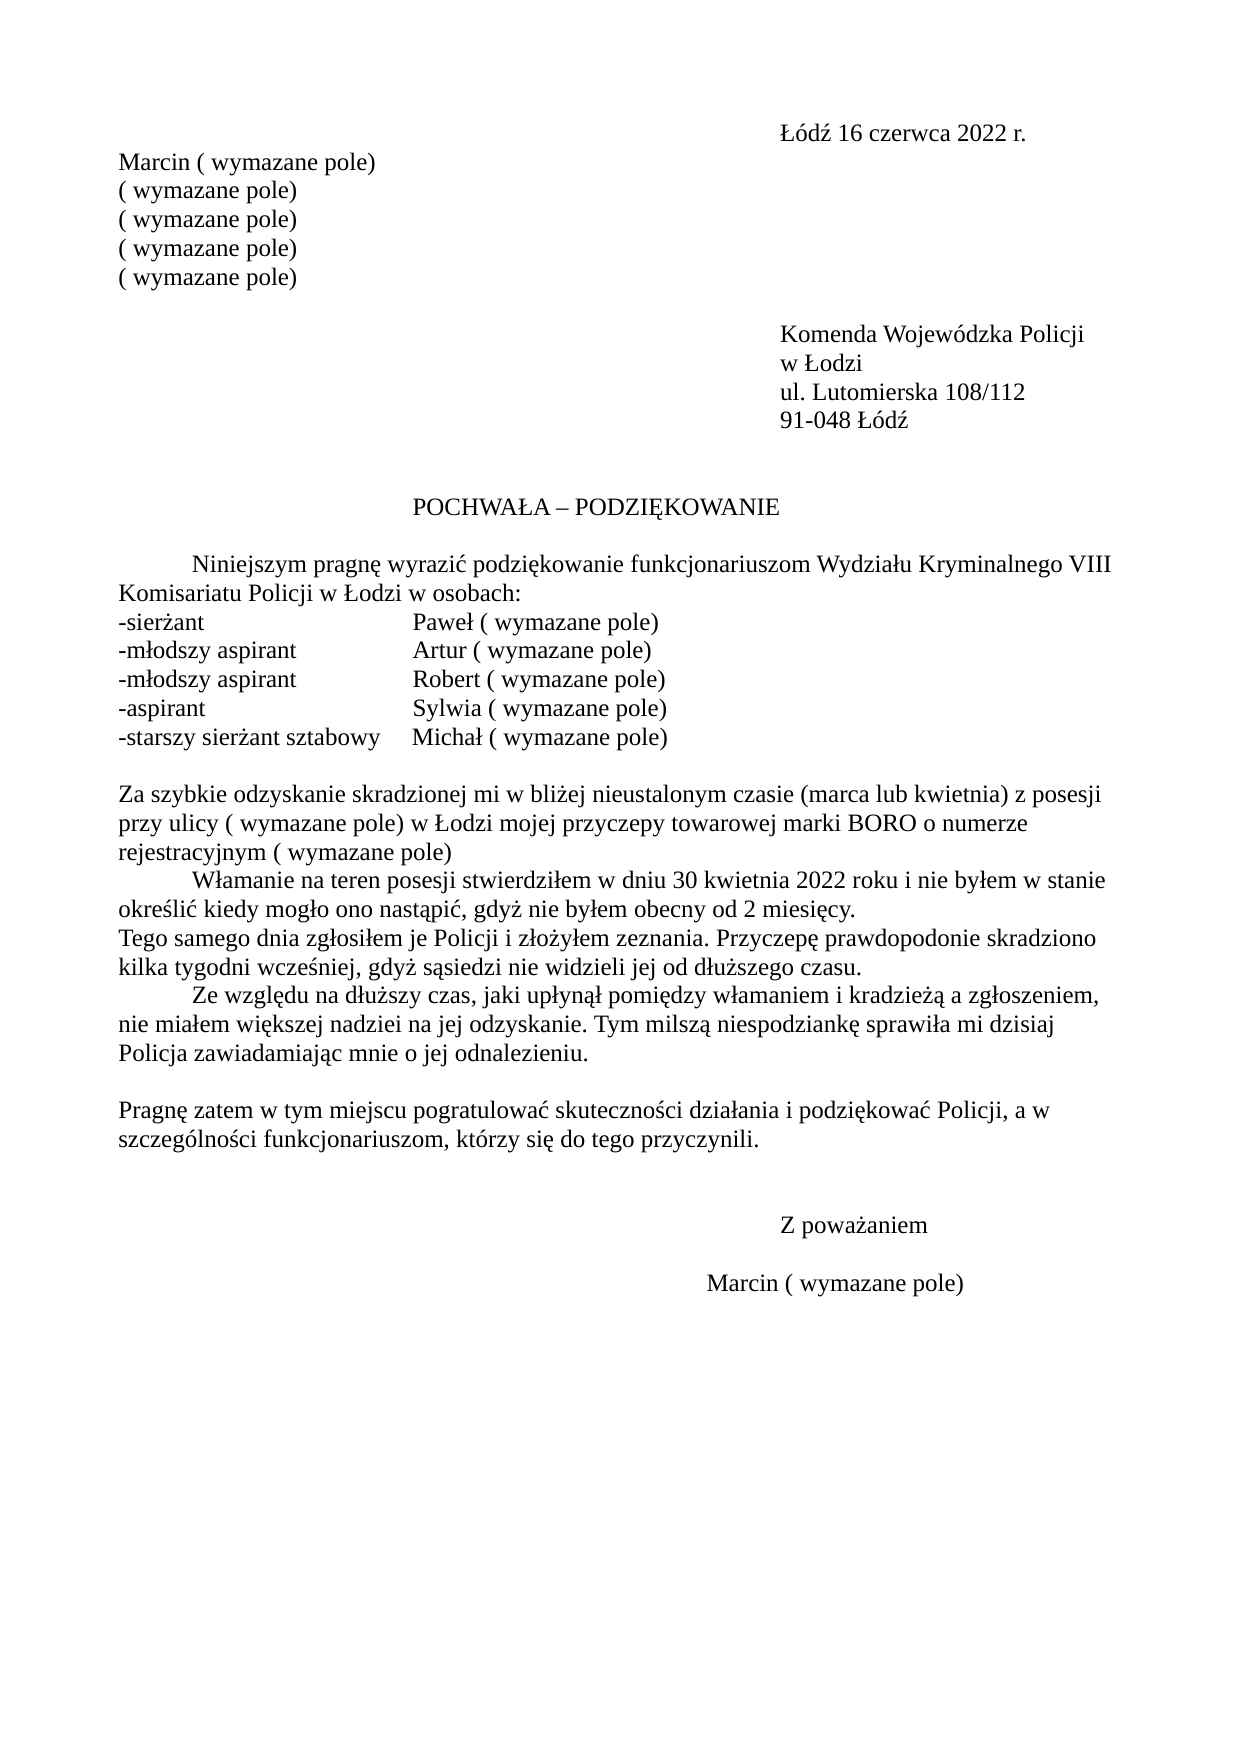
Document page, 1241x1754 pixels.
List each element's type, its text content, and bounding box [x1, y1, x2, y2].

text Z poważaniem [118, 1211, 1122, 1239]
text -starszy sierżant sztabowy Michał ( wymazane pole) [118, 722, 1122, 751]
text Marcin ( wymazane pole) [118, 1268, 1122, 1297]
text -młodszy aspirant Robert ( wymazane pole) [118, 664, 1122, 693]
text -młodszy aspirant Artur ( wymazane pole) [118, 636, 1122, 664]
text Włamanie na teren posesji stwierdziłem w dniu 30 kwietnia 2022 roku i nie byłem w stanie określić kiedy mogło ono nastąpić, gdyż nie byłem obecny od 2 miesięcy. [118, 866, 1122, 923]
text ul. Lutomierska 108/112 [118, 377, 1122, 406]
text Łódź 16 czerwca 2022 r. [118, 118, 1122, 147]
text ( wymazane pole) [118, 262, 1122, 291]
text 91-048 Łódź [118, 406, 1122, 434]
text ( wymazane pole) [118, 233, 1122, 262]
text Pragnę zatem w tym miejscu pogratulować skuteczności działania i podziękować Policji, a w szczególności funkcjonariuszom, którzy się do tego przyczynili. [118, 1096, 1122, 1153]
text Za szybkie odzyskanie skradzionej mi w bliżej nieustalonym czasie (marca lub kwietnia) z posesji przy ulicy ( wymazane pole) w Łodzi mojej przyczepy towarowej marki BORO o numerze rejestracyjnym ( wymazane pole) [118, 779, 1122, 866]
text ( wymazane pole) [118, 204, 1122, 233]
text Komenda Wojewódzka Policji [118, 319, 1122, 348]
text w Łodzi [118, 348, 1122, 377]
text Tego samego dnia zgłosiłem je Policji i złożyłem zeznania. Przyczepę prawdopodonie skradziono kilka tygodni wcześniej, gdyż sąsiedzi nie widzieli jej od dłuższego czasu. [118, 923, 1122, 981]
text -sierżant Paweł ( wymazane pole) [118, 607, 1122, 636]
text Ze względu na dłuższy czas, jaki upłynął pomiędzy włamaniem i kradzieżą a zgłoszeniem, nie miałem większej nadziei na jej odzyskanie. Tym milszą niespodziankę sprawiła mi dzisiaj Policja zawiadamiając mnie o jej odnalezieniu. [118, 981, 1122, 1067]
text POCHWAŁA – PODZIĘKOWANIE [118, 492, 1122, 521]
text Marcin ( wymazane pole) [118, 147, 1122, 176]
text Niniejszym pragnę wyrazić podziękowanie funkcjonariuszom Wydziału Kryminalnego VIII Komisariatu Policji w Łodzi w osobach: [118, 549, 1122, 607]
text -aspirant Sylwia ( wymazane pole) [118, 693, 1122, 722]
text ( wymazane pole) [118, 176, 1122, 204]
